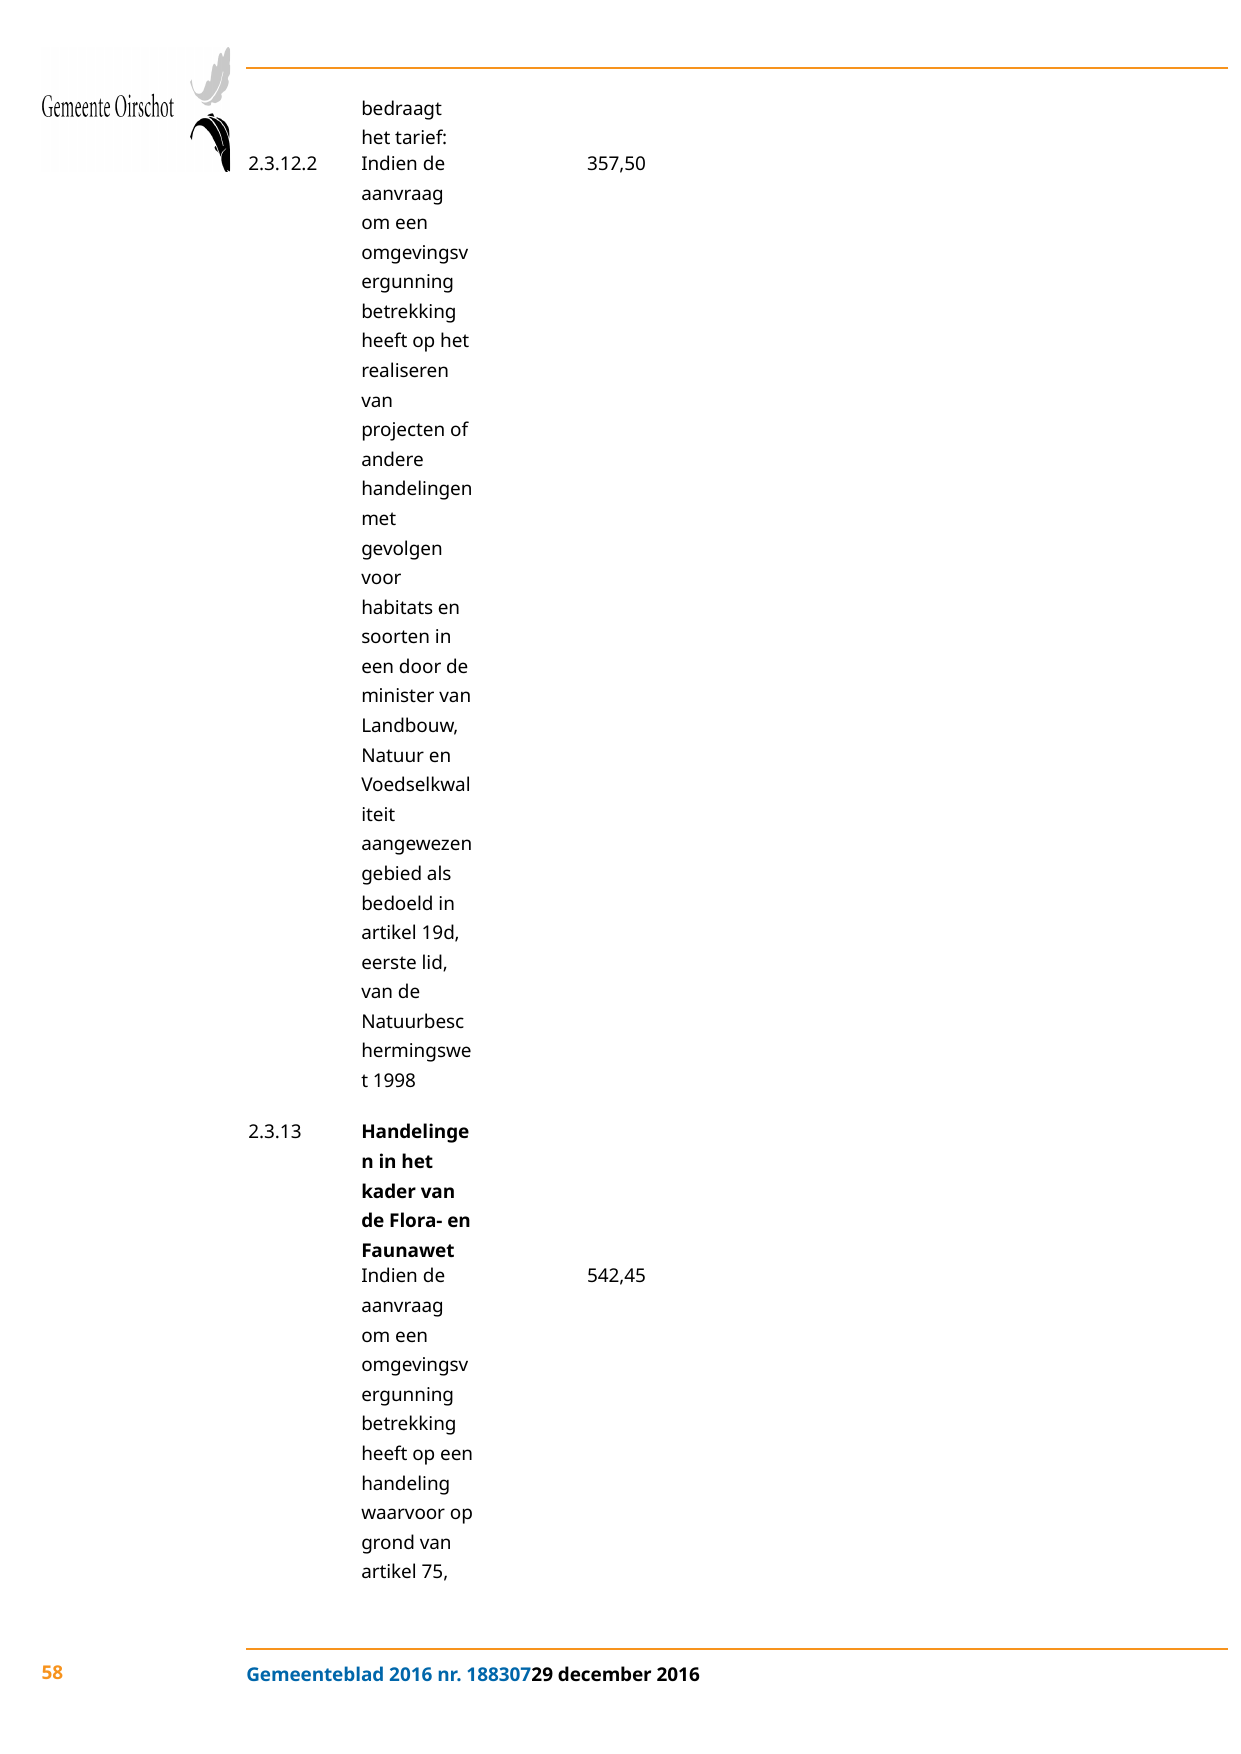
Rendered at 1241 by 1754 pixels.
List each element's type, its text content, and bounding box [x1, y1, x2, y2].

table_cell [474, 1093, 587, 1119]
table_cell bedraagt het tarief: [361, 95, 474, 150]
table_cell [474, 95, 587, 150]
table_cell Handelingen in het kader van de Flora- en Faunawet [361, 1119, 474, 1263]
table_cell [361, 1093, 474, 1119]
table_cell Indien de aanvraag om een omgevingsvergunning betrekking heeft op het realiseren van projecten of andere handelingen met gevolgen voor habitats en soorten in een door de minister van Landbouw, Natuur en Voedselkwaliteit aangewezen gebied als bedoeld in artikel 19d, eerste lid, van de Natuurbeschermingswet 1998 [361, 150, 474, 1093]
table_cell 2.3.13 [248, 1119, 361, 1263]
table_cell Indien de aanvraag om een omgevingsvergunning betrekking heeft op een handeling waarvoor op grond van artikel 75, [361, 1263, 474, 1584]
picture [41, 47, 231, 172]
table_cell 357,50 [587, 150, 700, 1093]
table_cell [587, 1119, 700, 1263]
table_cell [248, 1263, 361, 1584]
table_cell 2.3.12.2 [248, 150, 361, 1093]
table_cell [248, 95, 361, 150]
table_cell [587, 95, 700, 150]
table_cell [587, 1093, 700, 1119]
table_cell [248, 1093, 361, 1119]
table_cell [474, 1263, 587, 1584]
table_cell [474, 1119, 587, 1263]
table_cell [474, 150, 587, 1093]
table_cell 542,45 [587, 1263, 700, 1584]
